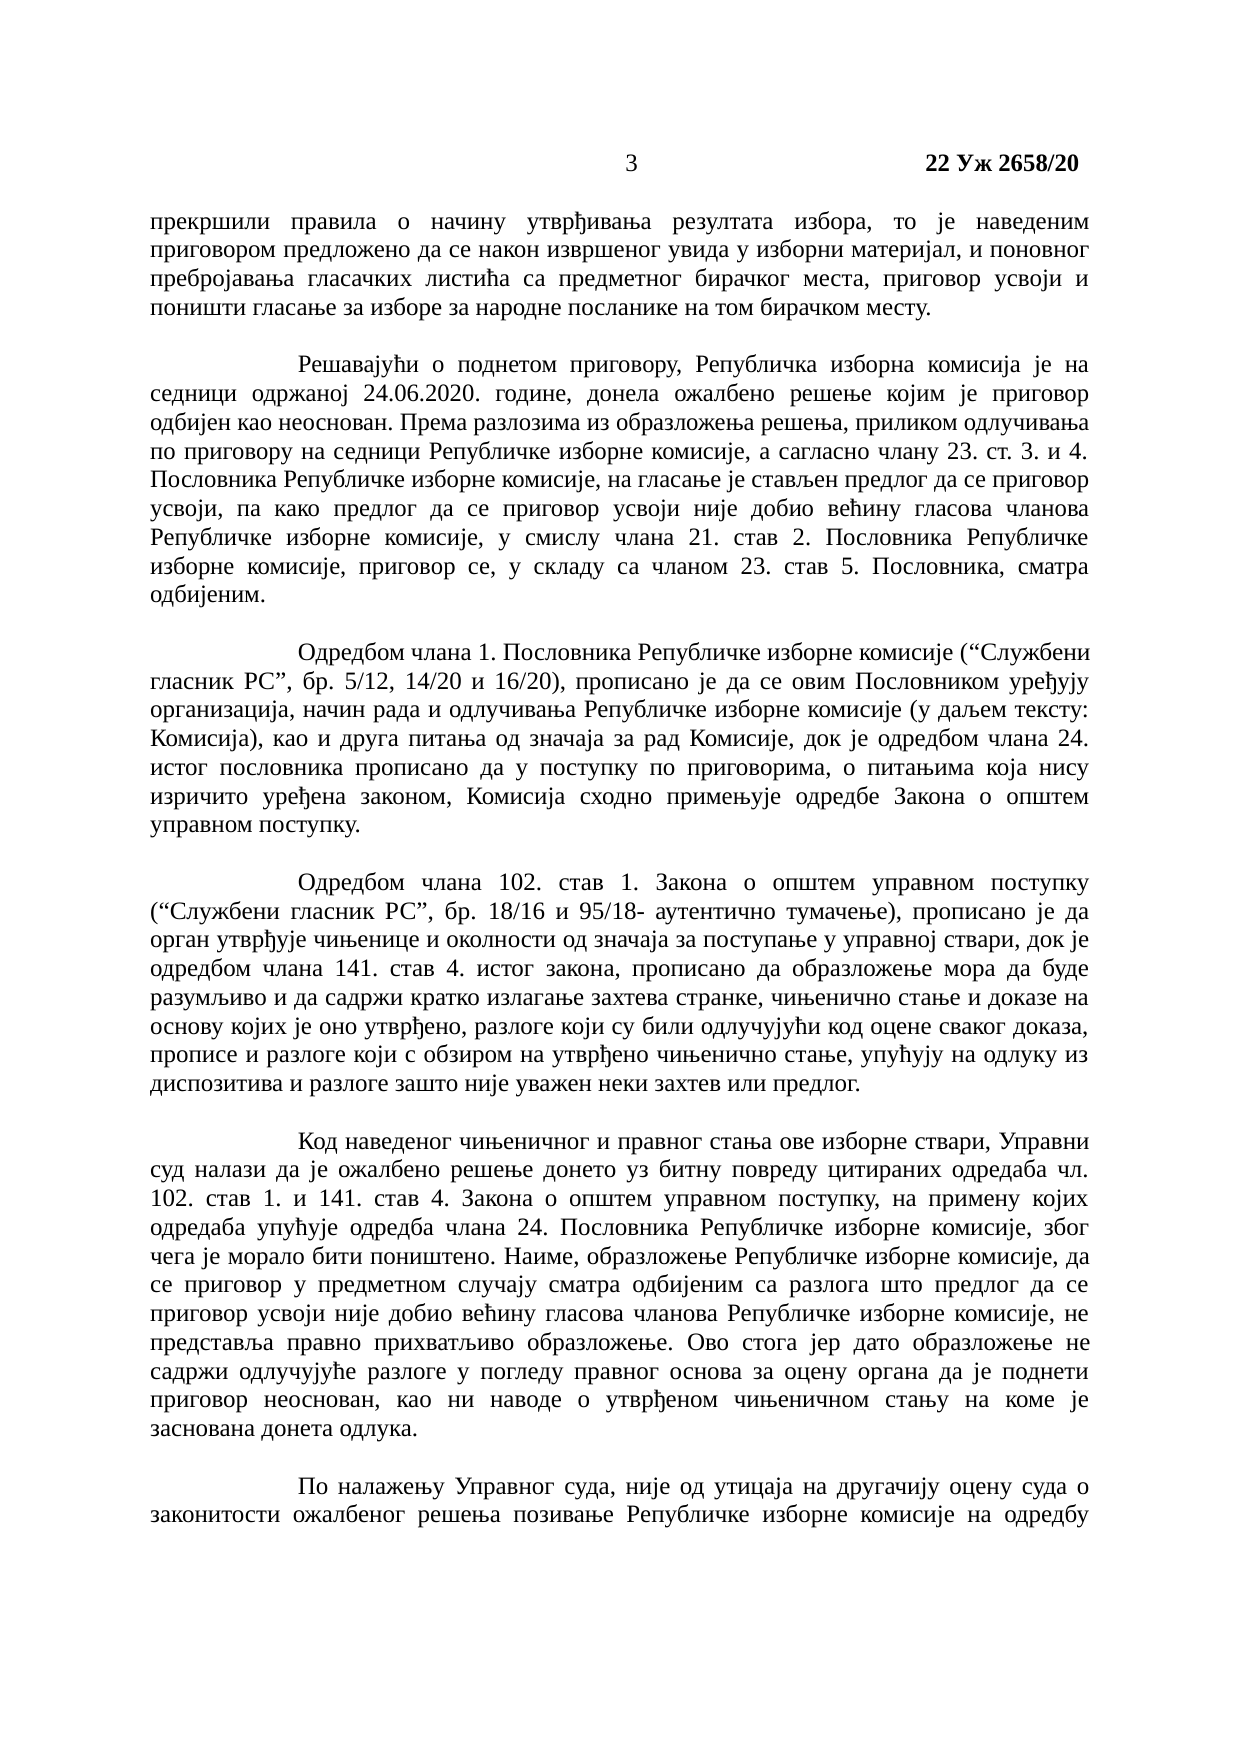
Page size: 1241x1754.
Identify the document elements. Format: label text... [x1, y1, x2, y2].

text По налажењу Управног суда, није од утицаја на другачију оцену суда о законитости ожалбеног решења позивање Републичке изборне комисије на одредбу [150, 1471, 1090, 1528]
text Одредбом члана 1. Пословника Републичке изборне комисије (“Службени гласник РС”, бр. 5/12, 14/20 и 16/20), прописано је да се овим Пословником уређују организација, начин рада и одлучивања Републичке изборне комисије (у даљем тексту: Комисија), као и друга питања од значаја за рад Комисије, док је одредбом члана 24. истог пословника прописано да у поступку по приговорима, о питањима која нису изричито уређена законом, Комисија сходно примењује одредбе Закона о општем управном поступку. [150, 637, 1090, 838]
text Решавајући о поднетом приговору, Републичка изборна комисија је на седници одржаној 24.06.2020. године, донела ожалбено решење којим је приговор одбијен као неоснован. Према разлозима из образложења решења, приликом одлучивања по приговору на седници Републичке изборне комисије, а сагласно члану 23. ст. 3. и 4. Пословника Републичке изборне комисије, на гласање је стављен предлог да се приговор усвоји, па како предлог да се приговор усвоји није добио већину гласова чланова Републичке изборне комисије, у смислу члана 21. став 2. Пословника Републичке изборне комисије, приговор се, у складу са чланом 23. став 5. Пословника, сматра одбијеним. [150, 349, 1090, 608]
text прекршили правила о начину утврђивања резултата избора, то је наведеним приговором предложено да се након извршеног увида у изборни материјал, и поновног пребројавања гласачких листића са предметног бирачког места, приговор усвоји и поништи гласање за изборе за народне посланике на том бирачком месту. [150, 206, 1090, 321]
text Одредбом члана 102. став 1. Закона о општем управном поступку (“Службени гласник РС”, бр. 18/16 и 95/18- аутентично тумачење), прописано је да орган утврђује чињенице и околности од значаја за поступање у управној ствари, док је одредбом члана 141. став 4. истог закона, прописано да образложење мора да буде разумљиво и да садржи кратко излагање захтева странке, чињенично стање и доказе на основу којих је оно утврђено, разлоге који су били одлучујући код оцене сваког доказа, прописе и разлоге који с обзиром на утврђено чињенично стање, упућују на одлуку из диспозитива и разлоге зашто није уважен неки захтев или предлог. [150, 867, 1090, 1097]
text Код наведеног чињеничног и правног стања ове изборне ствари, Управни суд налази да је ожалбено решење донето уз битну повреду цитираних одредаба чл. 102. став 1. и 141. став 4. Закона о општем управном поступку, на примену којих одредаба упућује одредба члана 24. Пословника Републичке изборне комисије, због чега је морало бити поништено. Наиме, образложење Републичке изборне комисије, да се приговор у предметном случају сматра одбијеним са разлога што предлог да се приговор усвоји није добио већину гласова чланова Републичке изборне комисије, не представља правно прихватљиво образложење. Ово стога јер дато образложење не садржи одлучујуће разлоге у погледу правног основа за оцену органа да је поднети приговор неоснован, као ни наводе о утврђеном чињеничном стању на коме је заснована донета одлука. [150, 1126, 1090, 1442]
